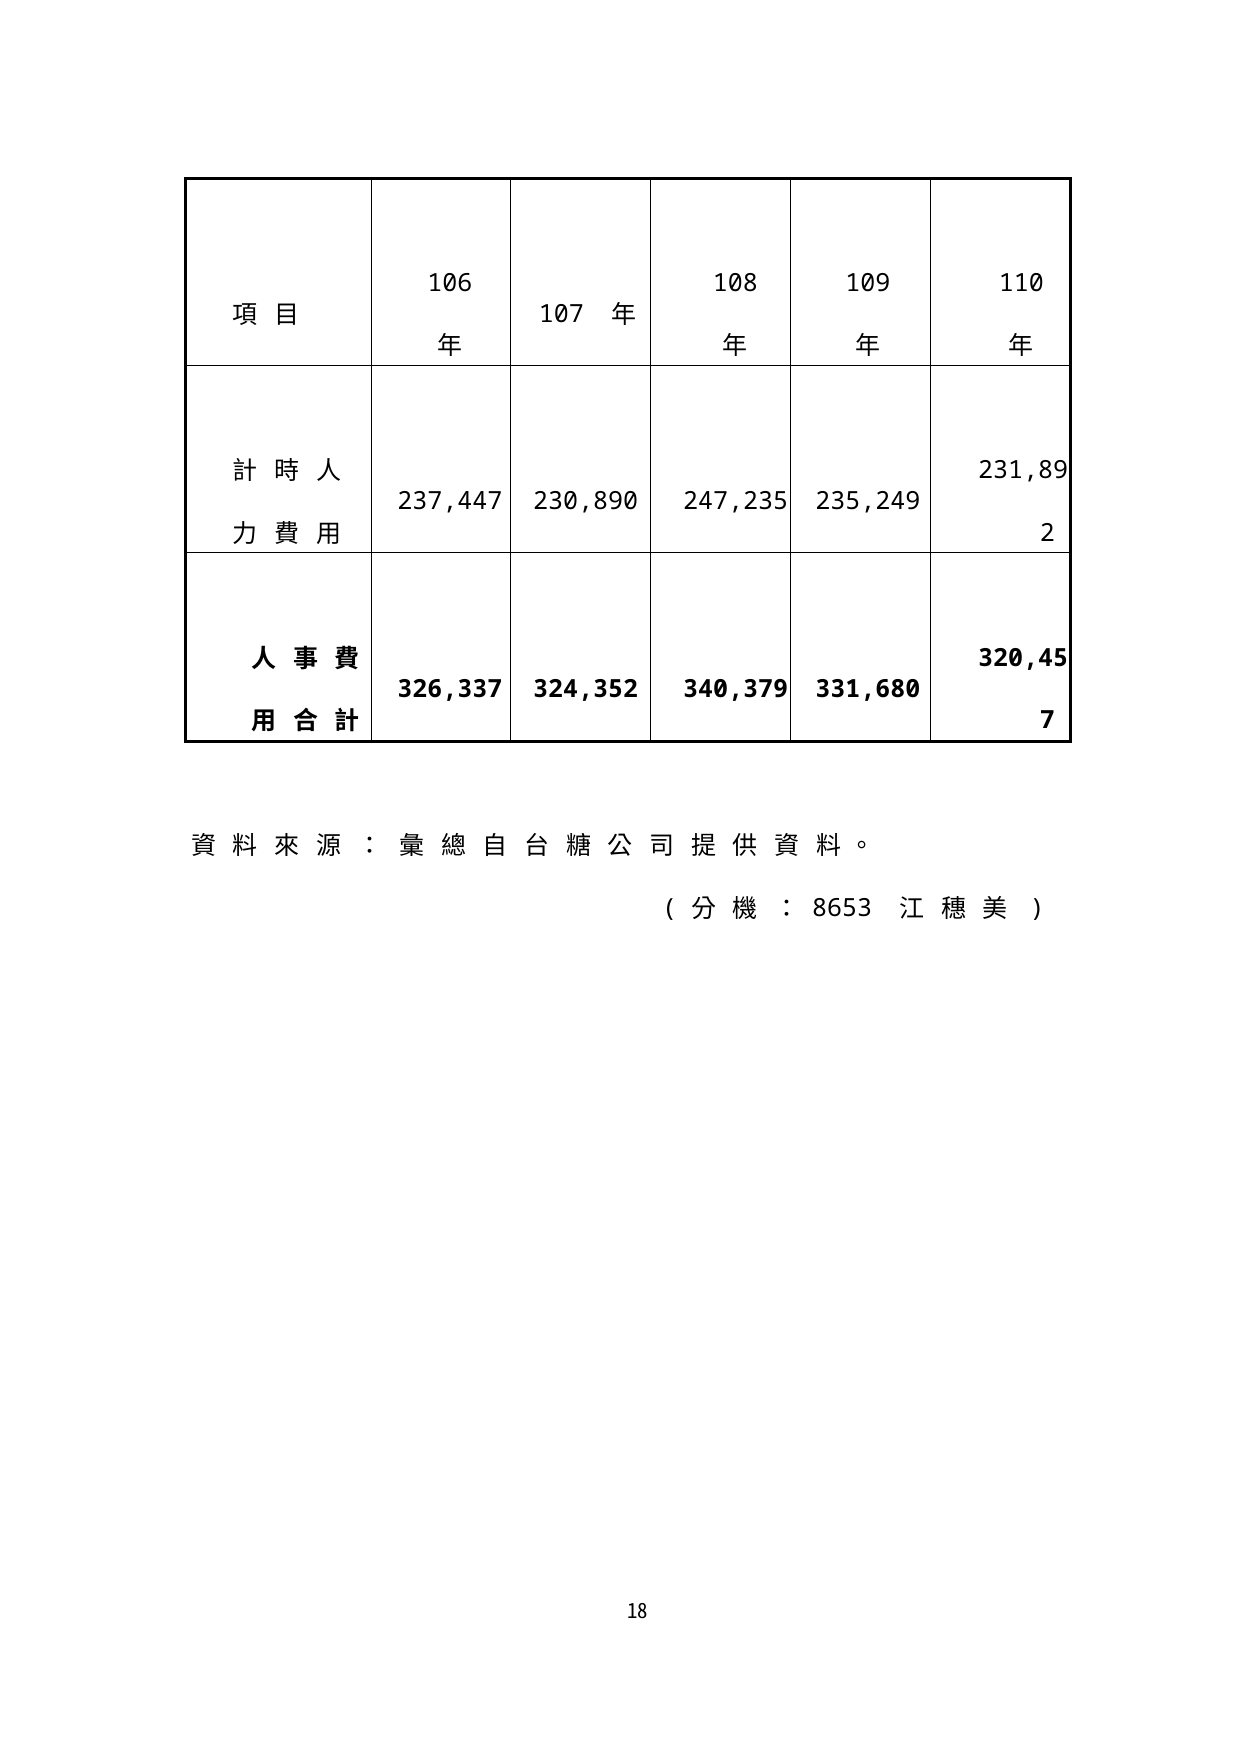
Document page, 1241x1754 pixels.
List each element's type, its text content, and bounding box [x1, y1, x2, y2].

text 資料來源：彙總自台糖公司提供資料。 [183, 802, 1117, 865]
table_cell 324,352 [511, 553, 650, 740]
table_cell 計時人力費用 [187, 366, 371, 552]
table_cell 237,447 [372, 366, 510, 552]
table_header 項目 [187, 180, 371, 365]
table_cell 320,457 [931, 553, 1069, 740]
table_header 106年 [372, 180, 510, 365]
table_cell 331,680 [791, 553, 930, 740]
table_header 110年 [931, 180, 1069, 365]
table_cell 235,249 [791, 366, 930, 552]
text (分機：8653 江穗美) [183, 865, 1058, 927]
table_header 109年 [791, 180, 930, 365]
table_header 108年 [651, 180, 790, 365]
table_cell 231,892 [931, 366, 1069, 552]
table_cell 247,235 [651, 366, 790, 552]
table_header 107年 [511, 180, 650, 365]
table_cell 326,337 [372, 553, 510, 740]
table_cell 人事費用合計 [187, 553, 371, 740]
table_cell 340,379 [651, 553, 790, 740]
table_cell 230,890 [511, 366, 650, 552]
